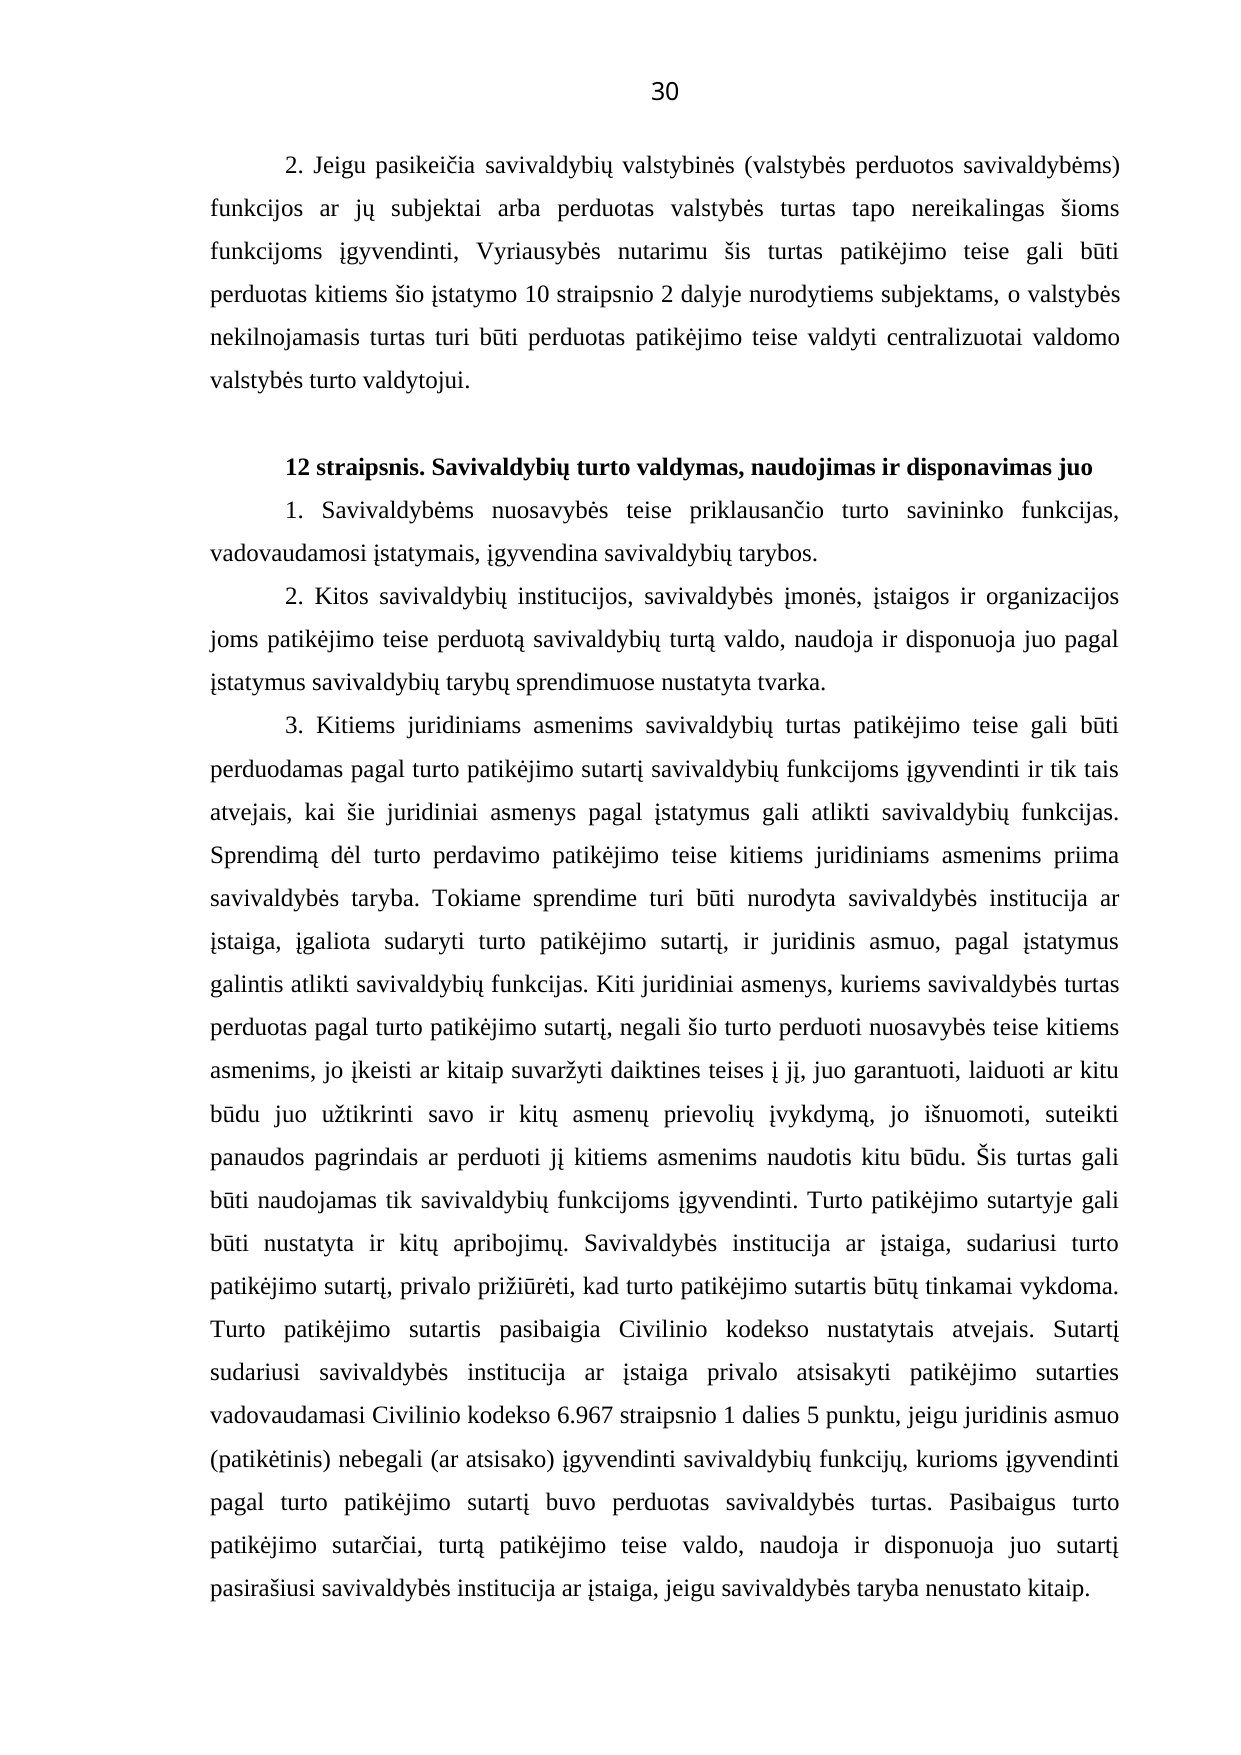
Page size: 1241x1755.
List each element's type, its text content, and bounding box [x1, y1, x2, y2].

text 2. Jeigu pasikeičia savivaldybių valstybinės (valstybės perduotos savivaldybėms) funkcijos ar jų subjektai arba perduotas valstybės turtas tapo nereikalingas šioms funkcijoms įgyvendinti, Vyriausybės nutarimu šis turtas patikėjimo teise gali būti perduotas kitiems šio įstatymo 10 straipsnio 2 dalyje nurodytiems subjektams, o valstybės nekilnojamasis turtas turi būti perduotas patikėjimo teise valdyti centralizuotai valdomo valstybės turto valdytojui. [210, 150, 1120, 394]
text 2. Kitos savivaldybių institucijos, savivaldybės įmonės, įstaigos ir organizacijos joms patikėjimo teise perduotą savivaldybių turtą valdo, naudoja ir disponuoja juo pagal įstatymus savivaldybių tarybų sprendimuose nustatyta tvarka. [210, 581, 1120, 696]
text 12 straipsnis. Savivaldybių turto valdymas, naudojimas ir disponavimas juo [210, 452, 1120, 481]
text 3. Kitiems juridiniams asmenims savivaldybių turtas patikėjimo teise gali būti perduodamas pagal turto patikėjimo sutartį savivaldybių funkcijoms įgyvendinti ir tik tais atvejais, kai šie juridiniai asmenys pagal įstatymus gali atlikti savivaldybių funkcijas. Sprendimą dėl turto perdavimo patikėjimo teise kitiems juridiniams asmenims priima savivaldybės taryba. Tokiame sprendime turi būti nurodyta savivaldybės institucija ar įstaiga, įgaliota sudaryti turto patikėjimo sutartį, ir juridinis asmuo, pagal įstatymus galintis atlikti savivaldybių funkcijas. Kiti juridiniai asmenys, kuriems savivaldybės turtas perduotas pagal turto patikėjimo sutartį, negali šio turto perduoti nuosavybės teise kitiems asmenims, jo įkeisti ar kitaip suvaržyti daiktines teises į jį, juo garantuoti, laiduoti ar kitu būdu juo užtikrinti savo ir kitų asmenų prievolių įvykdymą, jo išnuomoti, suteikti panaudos pagrindais ar perduoti jį kitiems asmenims naudotis kitu būdu. Šis turtas gali būti naudojamas tik savivaldybių funkcijoms įgyvendinti. Turto patikėjimo sutartyje gali būti nustatyta ir kitų apribojimų. Savivaldybės institucija ar įstaiga, sudariusi turto patikėjimo sutartį, privalo prižiūrėti, kad turto patikėjimo sutartis būtų tinkamai vykdoma. Turto patikėjimo sutartis pasibaigia Civilinio kodekso nustatytais atvejais. Sutartį sudariusi savivaldybės institucija ar įstaiga privalo atsisakyti patikėjimo sutarties vadovaudamasi Civilinio kodekso 6.967 straipsnio 1 dalies 5 punktu, jeigu juridinis asmuo (patikėtinis) nebegali (ar atsisako) įgyvendinti savivaldybių funkcijų, kurioms įgyvendinti pagal turto patikėjimo sutartį buvo perduotas savivaldybės turtas. Pasibaigus turto patikėjimo sutarčiai, turtą patikėjimo teise valdo, naudoja ir disponuoja juo sutartį pasirašiusi savivaldybės institucija ar įstaiga, jeigu savivaldybės taryba nenustato kitaip. [210, 711, 1120, 1602]
text 1. Savivaldybėms nuosavybės teise priklausančio turto savininko funkcijas, vadovaudamosi įstatymais, įgyvendina savivaldybių tarybos. [210, 495, 1120, 567]
